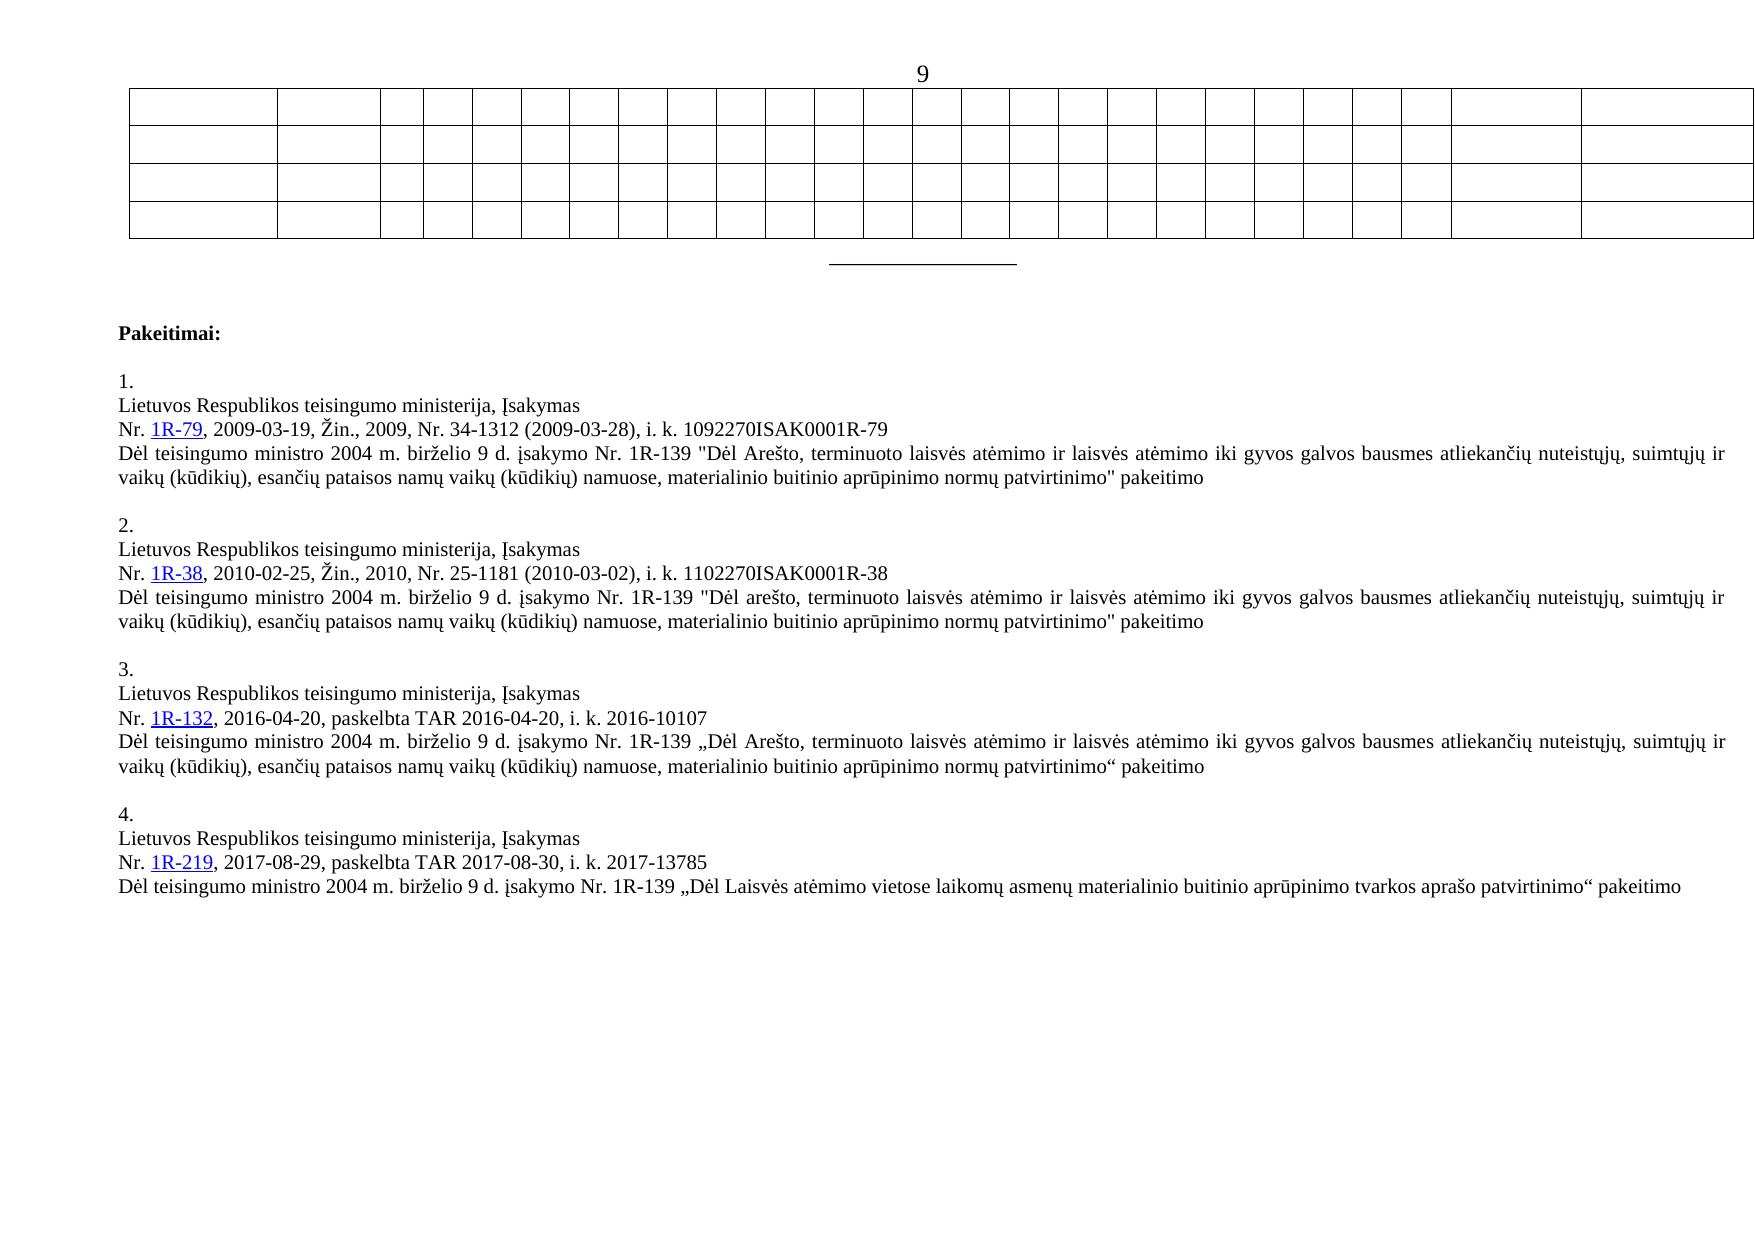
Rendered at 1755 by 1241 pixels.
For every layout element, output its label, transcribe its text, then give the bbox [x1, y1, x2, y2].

table_cell [1402, 202, 1451, 238]
text Pakeitimai: [118, 320, 1728, 344]
table_cell [570, 89, 618, 125]
table_cell [619, 89, 667, 125]
table_cell [864, 164, 912, 201]
table_cell [1255, 126, 1303, 163]
text 1. [118, 368, 1728, 393]
table_cell [766, 89, 814, 125]
table_cell [1059, 164, 1107, 201]
table_cell [570, 164, 618, 201]
text _______________ [118, 239, 1728, 268]
table_cell [668, 164, 716, 201]
table_cell [1010, 202, 1058, 238]
table_cell [619, 164, 667, 201]
text 4. [118, 802, 1728, 826]
table_cell [1010, 164, 1058, 201]
table_cell [1582, 126, 1753, 163]
table_cell [1059, 89, 1107, 125]
table_cell [1010, 89, 1058, 125]
table_cell [913, 164, 961, 201]
table_cell [1206, 126, 1254, 163]
table_cell [1582, 202, 1753, 238]
table_cell [522, 202, 569, 238]
table_cell [1402, 164, 1451, 201]
table_cell [815, 89, 863, 125]
table_cell [278, 164, 380, 201]
table_cell [473, 89, 521, 125]
text 2. [118, 513, 1728, 537]
table_cell [815, 164, 863, 201]
table_cell [570, 202, 618, 238]
table_cell [1353, 202, 1401, 238]
table_cell [913, 126, 961, 163]
table_cell [522, 89, 569, 125]
table_cell [424, 126, 472, 163]
table_cell [913, 202, 961, 238]
table_cell [381, 202, 423, 238]
table_cell [522, 164, 569, 201]
table_cell [1452, 202, 1581, 238]
table_cell [962, 89, 1009, 125]
table_cell [864, 202, 912, 238]
table_cell [766, 126, 814, 163]
table_cell [424, 89, 472, 125]
table_cell [278, 126, 380, 163]
table_cell [130, 89, 277, 125]
table_cell [717, 164, 765, 201]
text Nr. 1R-79, 2009-03-19, Žin., 2009, Nr. 34-1312 (2009-03-28), i. k. 1092270ISAK0001R-79 [118, 417, 1728, 441]
table_cell [473, 126, 521, 163]
table_cell [381, 164, 423, 201]
table_cell [1059, 126, 1107, 163]
table_cell [668, 89, 716, 125]
table_cell [1255, 164, 1303, 201]
table_cell [473, 202, 521, 238]
table_cell [1157, 202, 1205, 238]
table_cell [962, 126, 1009, 163]
table_cell [864, 89, 912, 125]
table_cell [1304, 164, 1352, 201]
table_cell [1255, 89, 1303, 125]
table_cell [130, 164, 277, 201]
text Lietuvos Respublikos teisingumo ministerija, Įsakymas [118, 537, 1728, 561]
table_cell [1010, 126, 1058, 163]
table_cell [1452, 89, 1581, 125]
table_cell [1304, 202, 1352, 238]
text Dėl teisingumo ministro 2004 m. birželio 9 d. įsakymo Nr. 1R-139 "Dėl Arešto, terminuoto laisvės atėmimo ir laisvės atėmimo iki gyvos galvos bausmes atliekančių nuteistųjų, suimtųjų ir vaikų (kūdikių), esančių pataisos namų vaikų (kūdikių) namuose, materialinio buitinio aprūpinimo normų patvirtinimo" pakeitimo [118, 441, 1728, 489]
table_cell [1304, 126, 1352, 163]
table_cell [766, 202, 814, 238]
table_cell [962, 202, 1009, 238]
table_cell [473, 164, 521, 201]
table_cell [1059, 202, 1107, 238]
table_cell [1108, 89, 1156, 125]
text 3. [118, 657, 1728, 681]
table_cell [381, 126, 423, 163]
table_cell [1206, 89, 1254, 125]
table_cell [1255, 202, 1303, 238]
table_cell [1206, 164, 1254, 201]
table_cell [130, 126, 277, 163]
table_cell [619, 202, 667, 238]
table_cell [1157, 164, 1205, 201]
table_cell [381, 89, 423, 125]
text Lietuvos Respublikos teisingumo ministerija, Įsakymas [118, 826, 1728, 850]
table_cell [424, 202, 472, 238]
table_cell [522, 126, 569, 163]
text Dėl teisingumo ministro 2004 m. birželio 9 d. įsakymo Nr. 1R-139 „Dėl Laisvės atėmimo vietose laikomų asmenų materialinio buitinio aprūpinimo tvarkos aprašo patvirtinimo“ pakeitimo [118, 874, 1728, 898]
table_cell [1402, 89, 1451, 125]
table_cell [864, 126, 912, 163]
text Dėl teisingumo ministro 2004 m. birželio 9 d. įsakymo Nr. 1R-139 "Dėl arešto, terminuoto laisvės atėmimo ir laisvės atėmimo iki gyvos galvos bausmes atliekančių nuteistųjų, suimtųjų ir vaikų (kūdikių), esančių pataisos namų vaikų (kūdikių) namuose, materialinio buitinio aprūpinimo normų patvirtinimo" pakeitimo [118, 585, 1728, 633]
table_cell [717, 126, 765, 163]
table_cell [962, 164, 1009, 201]
table_cell [278, 89, 380, 125]
text Dėl teisingumo ministro 2004 m. birželio 9 d. įsakymo Nr. 1R-139 „Dėl Arešto, terminuoto laisvės atėmimo ir laisvės atėmimo iki gyvos galvos bausmes atliekančių nuteistųjų, suimtųjų ir vaikų (kūdikių), esančių pataisos namų vaikų (kūdikių) namuose, materialinio buitinio aprūpinimo normų patvirtinimo“ pakeitimo [118, 729, 1728, 778]
table_cell [1402, 126, 1451, 163]
table_cell [1452, 164, 1581, 201]
table_cell [570, 126, 618, 163]
text Lietuvos Respublikos teisingumo ministerija, Įsakymas [118, 681, 1728, 705]
table_cell [1157, 126, 1205, 163]
table_cell [619, 126, 667, 163]
table_cell [278, 202, 380, 238]
table_cell [668, 126, 716, 163]
table_cell [1157, 89, 1205, 125]
table_cell [913, 89, 961, 125]
table_cell [717, 89, 765, 125]
table_cell [1353, 89, 1401, 125]
text Nr. 1R-219, 2017-08-29, paskelbta TAR 2017-08-30, i. k. 2017-13785 [118, 850, 1728, 874]
table_cell [1108, 126, 1156, 163]
table_cell [668, 202, 716, 238]
table_cell [1206, 202, 1254, 238]
table_cell [1582, 89, 1753, 125]
table_cell [815, 126, 863, 163]
table_cell [1304, 89, 1352, 125]
text Nr. 1R-132, 2016-04-20, paskelbta TAR 2016-04-20, i. k. 2016-10107 [118, 705, 1728, 729]
table_cell [424, 164, 472, 201]
table_cell [130, 202, 277, 238]
table_cell [1452, 126, 1581, 163]
table_cell [1353, 126, 1401, 163]
table_cell [1582, 164, 1753, 201]
text Lietuvos Respublikos teisingumo ministerija, Įsakymas [118, 393, 1728, 417]
table_cell [1353, 164, 1401, 201]
table_cell [815, 202, 863, 238]
table_cell [1108, 202, 1156, 238]
text Nr. 1R-38, 2010-02-25, Žin., 2010, Nr. 25-1181 (2010-03-02), i. k. 1102270ISAK0001R-38 [118, 561, 1728, 585]
table_cell [717, 202, 765, 238]
table_cell [766, 164, 814, 201]
table_cell [1108, 164, 1156, 201]
